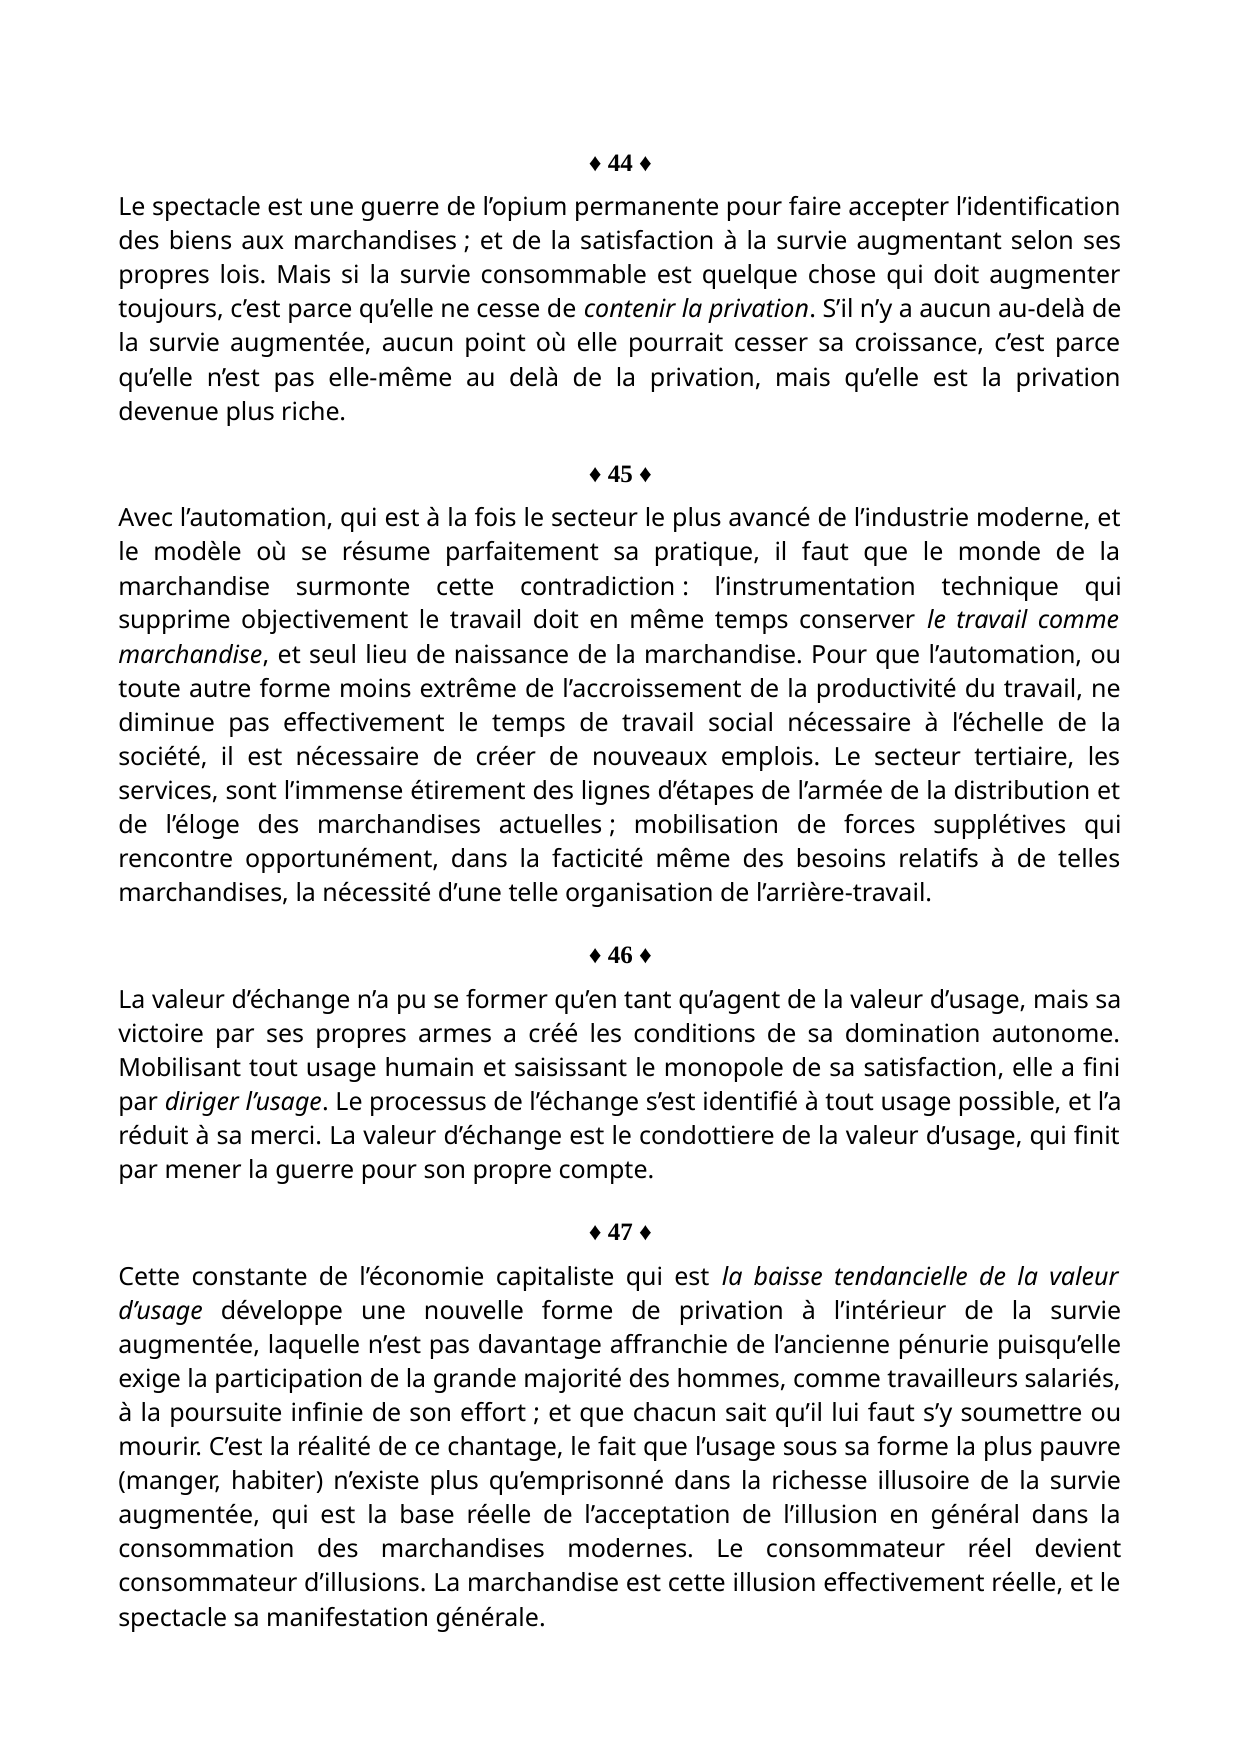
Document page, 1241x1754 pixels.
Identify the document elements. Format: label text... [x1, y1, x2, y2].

subtitle ♦ 47 ♦ [118, 1217, 1122, 1246]
text Avec l’automation, qui est à la fois le secteur le plus avancé de l’industrie moderne, et le modèle où se résume parfaitement sa pratique, il faut que le monde de la marchandise surmonte cette contradiction : l’instrumentation technique qui supprime objectivement le travail doit en même temps conserver le travail comme marchandise, et seul lieu de naissance de la marchandise. Pour que l’automation, ou toute autre forme moins extrême de l’accroissement de la productivité du travail, ne diminue pas effectivement le temps de travail social nécessaire à l’échelle de la société, il est nécessaire de créer de nouveaux emplois. Le secteur tertiaire, les services, sont l’immense étirement des lignes d’étapes de l’armée de la distribution et de l’éloge des marchandises actuelles ; mobilisation de forces supplétives qui rencontre opportunément, dans la facticité même des besoins relatifs à de telles marchandises, la nécessité d’une telle organisation de l’arrière-travail. [118, 500, 1122, 909]
text Le spectacle est une guerre de l’opium permanente pour faire accepter l’identification des biens aux marchandises ; et de la satisfaction à la survie augmentant selon ses propres lois. Mais si la survie consommable est quelque chose qui doit augmenter toujours, c’est parce qu’elle ne cesse de contenir la privation. S’il n’y a aucun au-delà de la survie augmentée, aucun point où elle pourrait cesser sa croissance, c’est parce qu’elle n’est pas elle-même au delà de la privation, mais qu’elle est la privation devenue plus riche. [118, 189, 1122, 427]
text Cette constante de l’économie capitaliste qui est la baisse tendancielle de la valeur d’usage développe une nouvelle forme de privation à l’intérieur de la survie augmentée, laquelle n’est pas davantage affranchie de l’ancienne pénurie puisqu’elle exige la participation de la grande majorité des hommes, comme travailleurs salariés, à la poursuite infinie de son effort ; et que chacun sait qu’il lui faut s’y soumettre ou mourir. C’est la réalité de ce chantage, le fait que l’usage sous sa forme la plus pauvre (manger, habiter) n’existe plus qu’emprisonné dans la richesse illusoire de la survie augmentée, qui est la base réelle de l’acceptation de l’illusion en général dans la consommation des marchandises modernes. Le consommateur réel devient consommateur d’illusions. La marchandise est cette illusion effectivement réelle, et le spectacle sa manifestation générale. [118, 1258, 1122, 1633]
subtitle ♦ 44 ♦ [118, 148, 1122, 176]
text La valeur d’échange n’a pu se former qu’en tant qu’agent de la valeur d’usage, mais sa victoire par ses propres armes a créé les conditions de sa domination autonome. Mobilisant tout usage humain et saisissant le monopole de sa satisfaction, elle a fini par diriger l’usage. Le processus de l’échange s’est identifié à tout usage possible, et l’a réduit à sa merci. La valeur d’échange est le condottiere de la valeur d’usage, qui finit par mener la guerre pour son propre compte. [118, 981, 1122, 1186]
subtitle ♦ 45 ♦ [118, 459, 1122, 487]
subtitle ♦ 46 ♦ [118, 940, 1122, 969]
